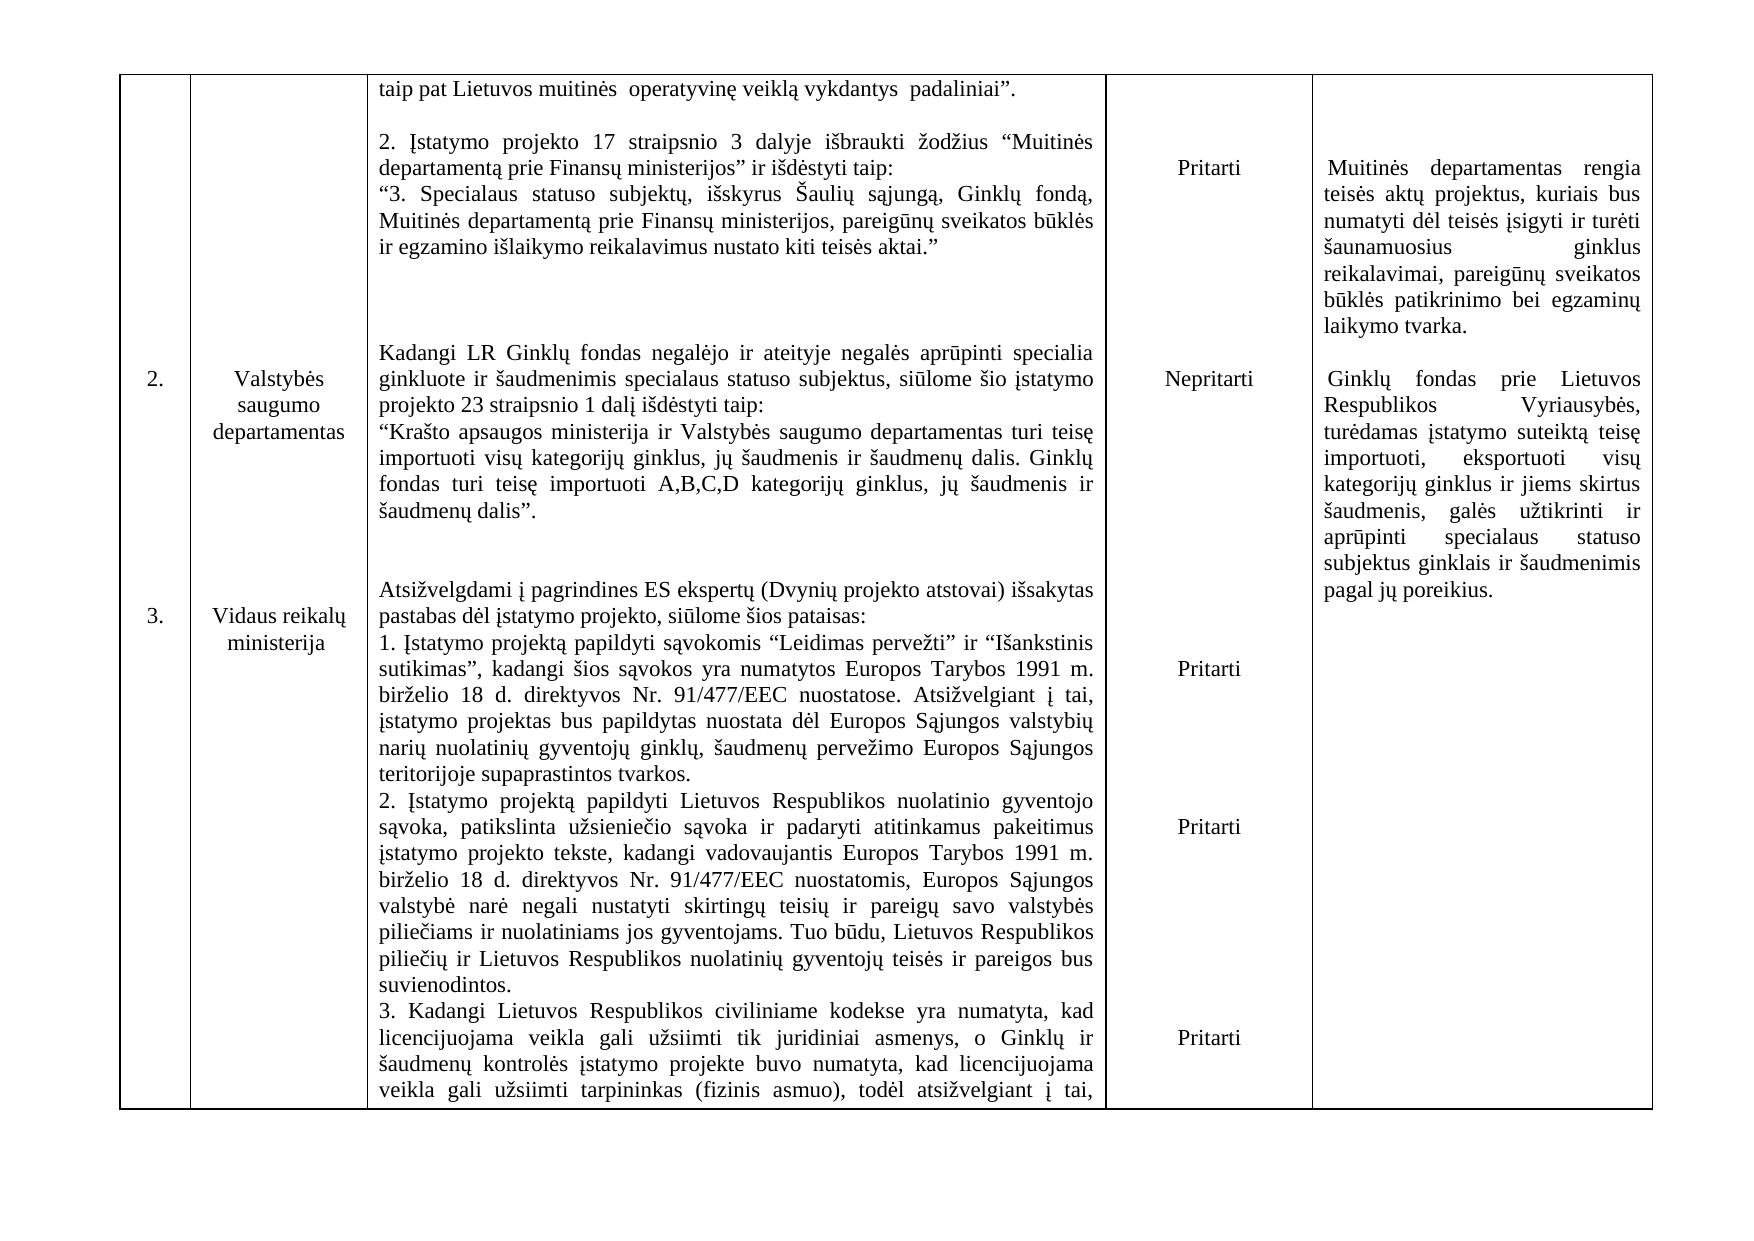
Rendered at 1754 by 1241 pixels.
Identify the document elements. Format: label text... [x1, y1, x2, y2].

table_cell Pritarti Nepritarti Pritarti Pritarti Pritarti [1107, 75, 1312, 1108]
table_cell Muitinės departamentas rengia teisės aktų projektus, kuriais bus numatyti dėl teisės įsigyti ir turėti šaunamuosius ginklus reikalavimai, pareigūnų sveikatos būklės patikrinimo bei egzaminų laikymo tvarka. Ginklų fondas prie Lietuvos Respublikos Vyriausybės, turėdamas įstatymo suteiktą teisę importuoti, eksportuoti visų kategorijų ginklus ir jiems skirtus šaudmenis, galės užtikrinti ir aprūpinti specialaus statuso subjektus ginklais ir šaudmenimis pagal jų poreikius. [1313, 75, 1652, 1108]
table_cell taip pat Lietuvos muitinės operatyvinę veiklą vykdantys padaliniai”. 2. Įstatymo projekto 17 straipsnio 3 dalyje išbraukti žodžius “Muitinės departamentą prie Finansų ministerijos” ir išdėstyti taip: “3. Specialaus statuso subjektų, išskyrus Šaulių sąjungą, Ginklų fondą, Muitinės departamentą prie Finansų ministerijos, pareigūnų sveikatos būklės ir egzamino išlaikymo reikalavimus nustato kiti teisės aktai.” Kadangi LR Ginklų fondas negalėjo ir ateityje negalės aprūpinti specialia ginkluote ir šaudmenimis specialaus statuso subjektus, siūlome šio įstatymo projekto 23 straipsnio 1 dalį išdėstyti taip: “Krašto apsaugos ministerija ir Valstybės saugumo departamentas turi teisę importuoti visų kategorijų ginklus, jų šaudmenis ir šaudmenų dalis. Ginklų fondas turi teisę importuoti A,B,C,D kategorijų ginklus, jų šaudmenis ir šaudmenų dalis”. Atsižvelgdami į pagrindines ES ekspertų (Dvynių projekto atstovai) išsakytas pastabas dėl įstatymo projekto, siūlome šios pataisas: 1. Įstatymo projektą papildyti sąvokomis “Leidimas pervežti” ir “Išankstinis sutikimas”, kadangi šios sąvokos yra numatytos Europos Tarybos 1991 m. birželio 18 d. direktyvos Nr. 91/477/EEC nuostatose. Atsižvelgiant į tai, įstatymo projektas bus papildytas nuostata dėl Europos Sąjungos valstybių narių nuolatinių gyventojų ginklų, šaudmenų pervežimo Europos Sąjungos teritorijoje supaprastintos tvarkos. 2. Įstatymo projektą papildyti Lietuvos Respublikos nuolatinio gyventojo sąvoka, patikslinta užsieniečio sąvoka ir padaryti atitinkamus pakeitimus įstatymo projekto tekste, kadangi vadovaujantis Europos Tarybos 1991 m. birželio 18 d. direktyvos Nr. 91/477/EEC nuostatomis, Europos Sąjungos valstybė narė negali nustatyti skirtingų teisių ir pareigų savo valstybės piliečiams ir nuolatiniams jos gyventojams. Tuo būdu, Lietuvos Respublikos piliečių ir Lietuvos Respublikos nuolatinių gyventojų teisės ir pareigos bus suvienodintos. 3. Kadangi Lietuvos Respublikos civiliniame kodekse yra numatyta, kad licencijuojama veikla gali užsiimti tik juridiniai asmenys, o Ginklų ir šaudmenų kontrolės įstatymo projekte buvo numatyta, kad licencijuojama veikla gali užsiimti tarpininkas (fizinis asmuo), todėl atsižvelgiant į tai, [368, 75, 1105, 1108]
table_cell Valstybės saugumo departamentas Vidaus reikalų ministerija [191, 75, 367, 1108]
table_cell 2. 3. [121, 75, 190, 1108]
